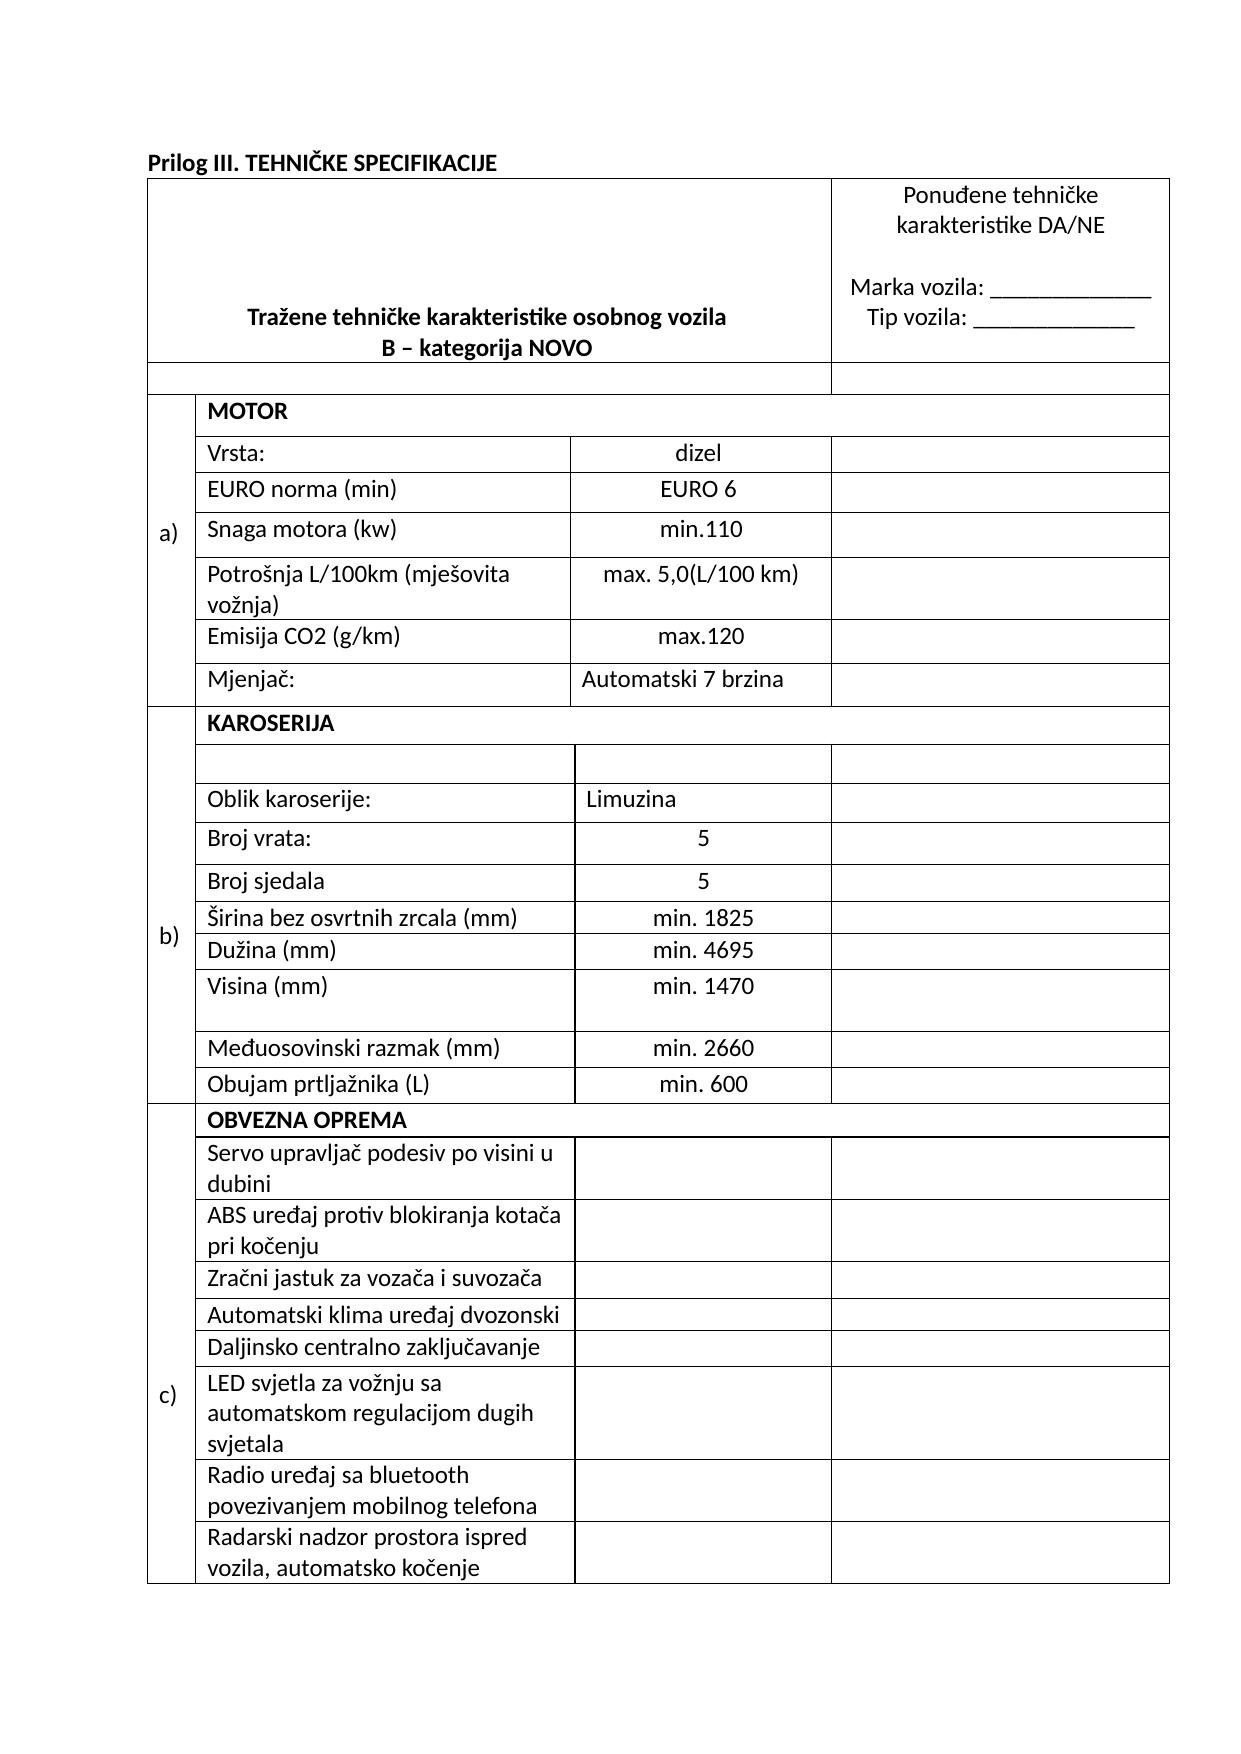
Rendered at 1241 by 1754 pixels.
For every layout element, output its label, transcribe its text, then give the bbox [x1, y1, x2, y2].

table_cell Emisija CO2 (g/km) [196, 620, 570, 663]
table_cell [832, 784, 1169, 822]
table_cell min. 4695 [576, 934, 831, 969]
table_cell EURO 6 [571, 473, 831, 512]
table_cell [576, 1367, 831, 1458]
table_cell [576, 1138, 831, 1198]
table_cell MOTOR [196, 395, 1169, 436]
table_header Ponuđene tehničke karakteristike DA/NE Marka vozila: _____________ Tip vozila: _____________ [832, 179, 1169, 362]
table_cell [832, 823, 1169, 864]
table_cell c) [148, 1104, 195, 1583]
table_cell min. 1825 [576, 902, 831, 933]
table_cell Servo upravljač podesiv po visini u dubini [196, 1138, 574, 1198]
table_cell b) [148, 707, 195, 1103]
table_cell [832, 1262, 1169, 1298]
table_cell 5 [576, 865, 831, 901]
table_cell Dužina (mm) [196, 934, 574, 969]
table_cell Oblik karoserije: [196, 784, 574, 822]
table_cell LED svjetla za vožnju sa automatskom regulacijom dugih svjetala [196, 1367, 574, 1458]
table_cell [832, 865, 1169, 901]
table_cell [576, 1299, 831, 1330]
table_cell Broj vrata: [196, 823, 574, 864]
table_cell [576, 745, 831, 782]
table_cell Radarski nadzor prostora ispred vozila, automatsko kočenje [196, 1522, 574, 1583]
table_cell [832, 1460, 1169, 1521]
table_cell Zračni jastuk za vozača i suvozača [196, 1262, 574, 1298]
table_cell [832, 1522, 1169, 1583]
table_cell min. 1470 [576, 970, 831, 1031]
table_cell dizel [571, 437, 831, 472]
table_cell [832, 934, 1169, 969]
table_cell [832, 1032, 1169, 1067]
table_cell max.120 [571, 620, 831, 663]
table_cell EURO norma (min) [196, 473, 570, 512]
table_cell [576, 1522, 831, 1583]
table_cell [832, 513, 1169, 557]
table_cell [832, 473, 1169, 512]
table_cell [576, 1262, 831, 1298]
table_cell [832, 1331, 1169, 1366]
table_cell [148, 363, 831, 394]
table_cell Međuosovinski razmak (mm) [196, 1032, 574, 1067]
table_cell min. 2660 [576, 1032, 831, 1067]
table_cell [832, 1138, 1169, 1198]
table_cell Mjenjač: [196, 664, 570, 706]
table_cell KAROSERIJA [196, 707, 1169, 743]
table_cell Limuzina [576, 784, 831, 822]
table_cell [832, 558, 1169, 619]
table_cell [832, 620, 1169, 663]
table_cell 5 [576, 823, 831, 864]
table_cell [832, 1299, 1169, 1330]
table_cell Daljinsko centralno zaključavanje [196, 1331, 574, 1366]
table_cell [832, 1200, 1169, 1261]
table_cell min.110 [571, 513, 831, 557]
table_cell [576, 1331, 831, 1366]
table_cell min. 600 [576, 1068, 831, 1103]
table_cell Visina (mm) [196, 970, 574, 1031]
table_cell [576, 1200, 831, 1261]
table_cell Radio uređaj sa bluetooth povezivanjem mobilnog telefona [196, 1460, 574, 1521]
table_header Tražene tehničke karakteristike osobnog vozila B – kategorija NOVO [148, 179, 831, 362]
table_cell Širina bez osvrtnih zrcala (mm) [196, 902, 574, 933]
table_cell Broj sjedala [196, 865, 574, 901]
table_cell max. 5,0(L/100 km) [571, 558, 831, 619]
table_cell Potrošnja L/100km (mješovita vožnja) [196, 558, 570, 619]
table_cell [832, 437, 1169, 472]
table_cell [832, 664, 1169, 706]
table_cell [832, 1367, 1169, 1458]
table_cell [832, 1068, 1169, 1103]
text Prilog III. TEHNIČKE SPECIFIKACIJE [148, 148, 1093, 178]
table_cell [196, 745, 574, 782]
table_cell OBVEZNA OPREMA [196, 1104, 1169, 1136]
table_cell Obujam prtljažnika (L) [196, 1068, 574, 1103]
table_cell [576, 1460, 831, 1521]
table_cell Snaga motora (kw) [196, 513, 570, 557]
table_cell a) [148, 395, 195, 706]
table_cell Vrsta: [196, 437, 570, 472]
table_cell [832, 363, 1169, 394]
table_cell Automatski klima uređaj dvozonski [196, 1299, 574, 1330]
table_cell ABS uređaj protiv blokiranja kotača pri kočenju [196, 1200, 574, 1261]
table_cell [832, 970, 1169, 1031]
table_cell Automatski 7 brzina [571, 664, 831, 706]
table_cell [832, 902, 1169, 933]
table_cell [832, 745, 1169, 782]
